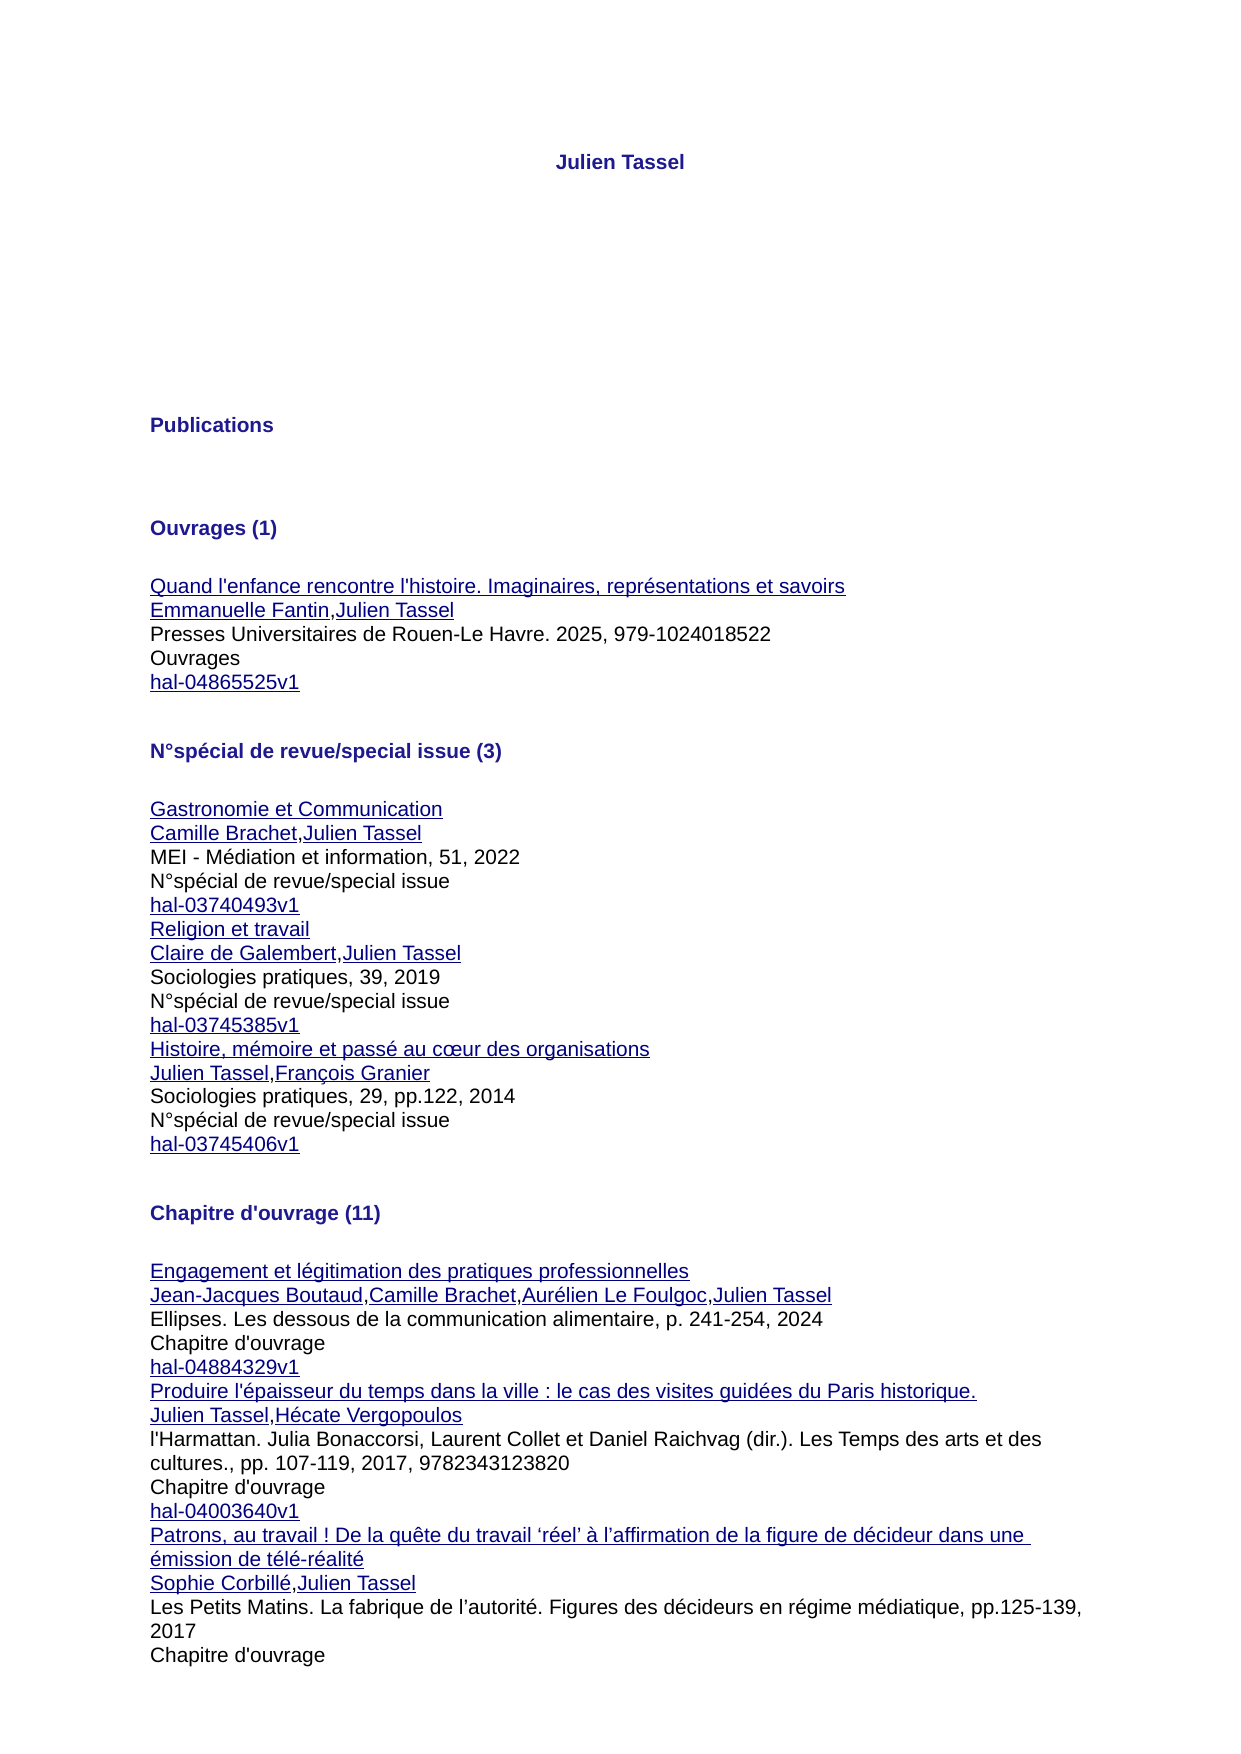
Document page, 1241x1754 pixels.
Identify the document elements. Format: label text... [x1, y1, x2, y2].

subtitle Ouvrages (1) [150, 516, 1090, 539]
table_cell Religion et travail Claire de Galembert,Julien Tassel Sociologies pratiques, 39, 2019 N°spécial de revue/special issue hal-03745385v1 [150, 917, 1090, 1036]
table_header Gastronomie et Communication Camille Brachet,Julien Tassel MEI - Médiation et information, 51, 2022 N°spécial de revue/special issue hal-03740493v1 [150, 797, 1090, 917]
subtitle Chapitre d'ouvrage (11) [150, 1201, 1090, 1225]
subtitle N°spécial de revue/special issue (3) [150, 738, 1090, 762]
subtitle Julien Tassel [150, 150, 1090, 174]
table_cell Produire l'épaisseur du temps dans la ville : le cas des visites guidées du Paris historique. Julien Tassel,Hécate Vergopoulos l'Harmattan. Julia Bonaccorsi, Laurent Collet et Daniel Raichvag (dir.). Les Temps des arts et des cultures., pp. 107-119, 2017, 9782343123820 Chapitre d'ouvrage hal-04003640v1 [150, 1379, 1090, 1523]
table_cell Histoire, mémoire et passé au cœur des organisations Julien Tassel,François Granier Sociologies pratiques, 29, pp.122, 2014 N°spécial de revue/special issue hal-03745406v1 [150, 1036, 1090, 1156]
table_cell Patrons, au travail ! De la quête du travail ‘réel’ à l’affirmation de la figure de décideur dans une émission de télé-réalité Sophie Corbillé,Julien Tassel Les Petits Matins. La fabrique de l’autorité. Figures des décideurs en régime médiatique, pp.125-139, 2017 Chapitre d'ouvrage [150, 1523, 1090, 1667]
subtitle Publications [150, 412, 1090, 436]
table_header Quand l'enfance rencontre l'histoire. Imaginaires, représentations et savoirs Emmanuelle Fantin,Julien Tassel Presses Universitaires de Rouen-Le Havre. 2025, 979-1024018522 Ouvrages hal-04865525v1 [150, 574, 1090, 694]
table_header Engagement et légitimation des pratiques professionnelles Jean-Jacques Boutaud,Camille Brachet,Aurélien Le Foulgoc,Julien Tassel Ellipses. Les dessous de la communication alimentaire, p. 241-254, 2024 Chapitre d'ouvrage hal-04884329v1 [150, 1259, 1090, 1379]
